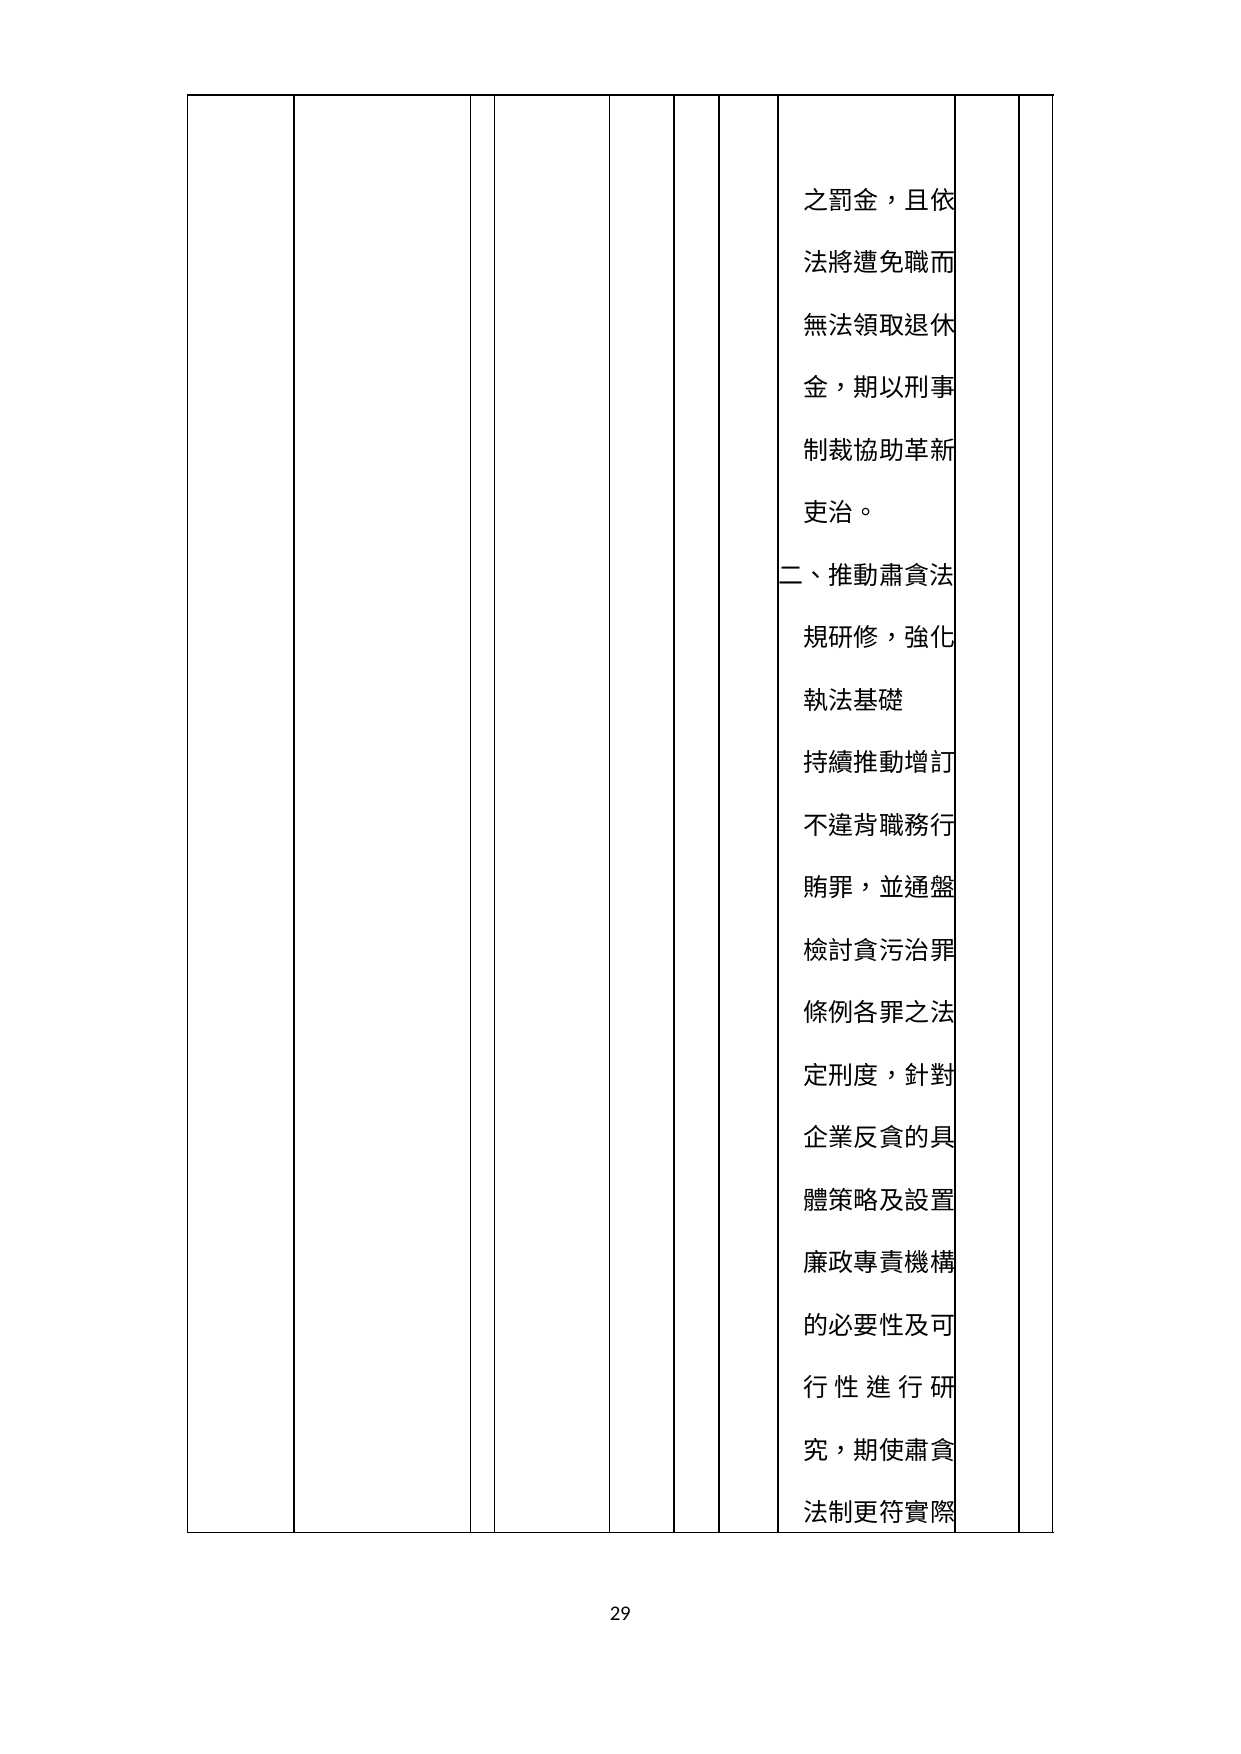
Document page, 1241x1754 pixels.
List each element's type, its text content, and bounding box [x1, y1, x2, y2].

table_cell [956, 96, 1018, 1532]
table_cell 社會發展 [471, 96, 494, 1532]
table_cell [495, 96, 609, 1532]
table_cell [188, 96, 293, 1532]
table_cell [610, 96, 673, 1532]
table_cell [720, 96, 777, 1532]
table_cell [675, 96, 718, 1532]
table_cell [1020, 96, 1052, 1532]
table_cell [295, 96, 470, 1532]
table_cell 之罰金，且依法將遭免職而無法領取退休金，期以刑事制裁協助革新吏治。 二、推動肅貪法規研修，強化執法基礎 持續推動增訂不違背職務行賄罪，並通盤檢討貪污治罪條例各罪之法定刑度，針對企業反貪的具體策略及設置廉政專責機構的必要性及可行性進行研究，期使肅貪法制更符實際 [779, 96, 954, 1532]
